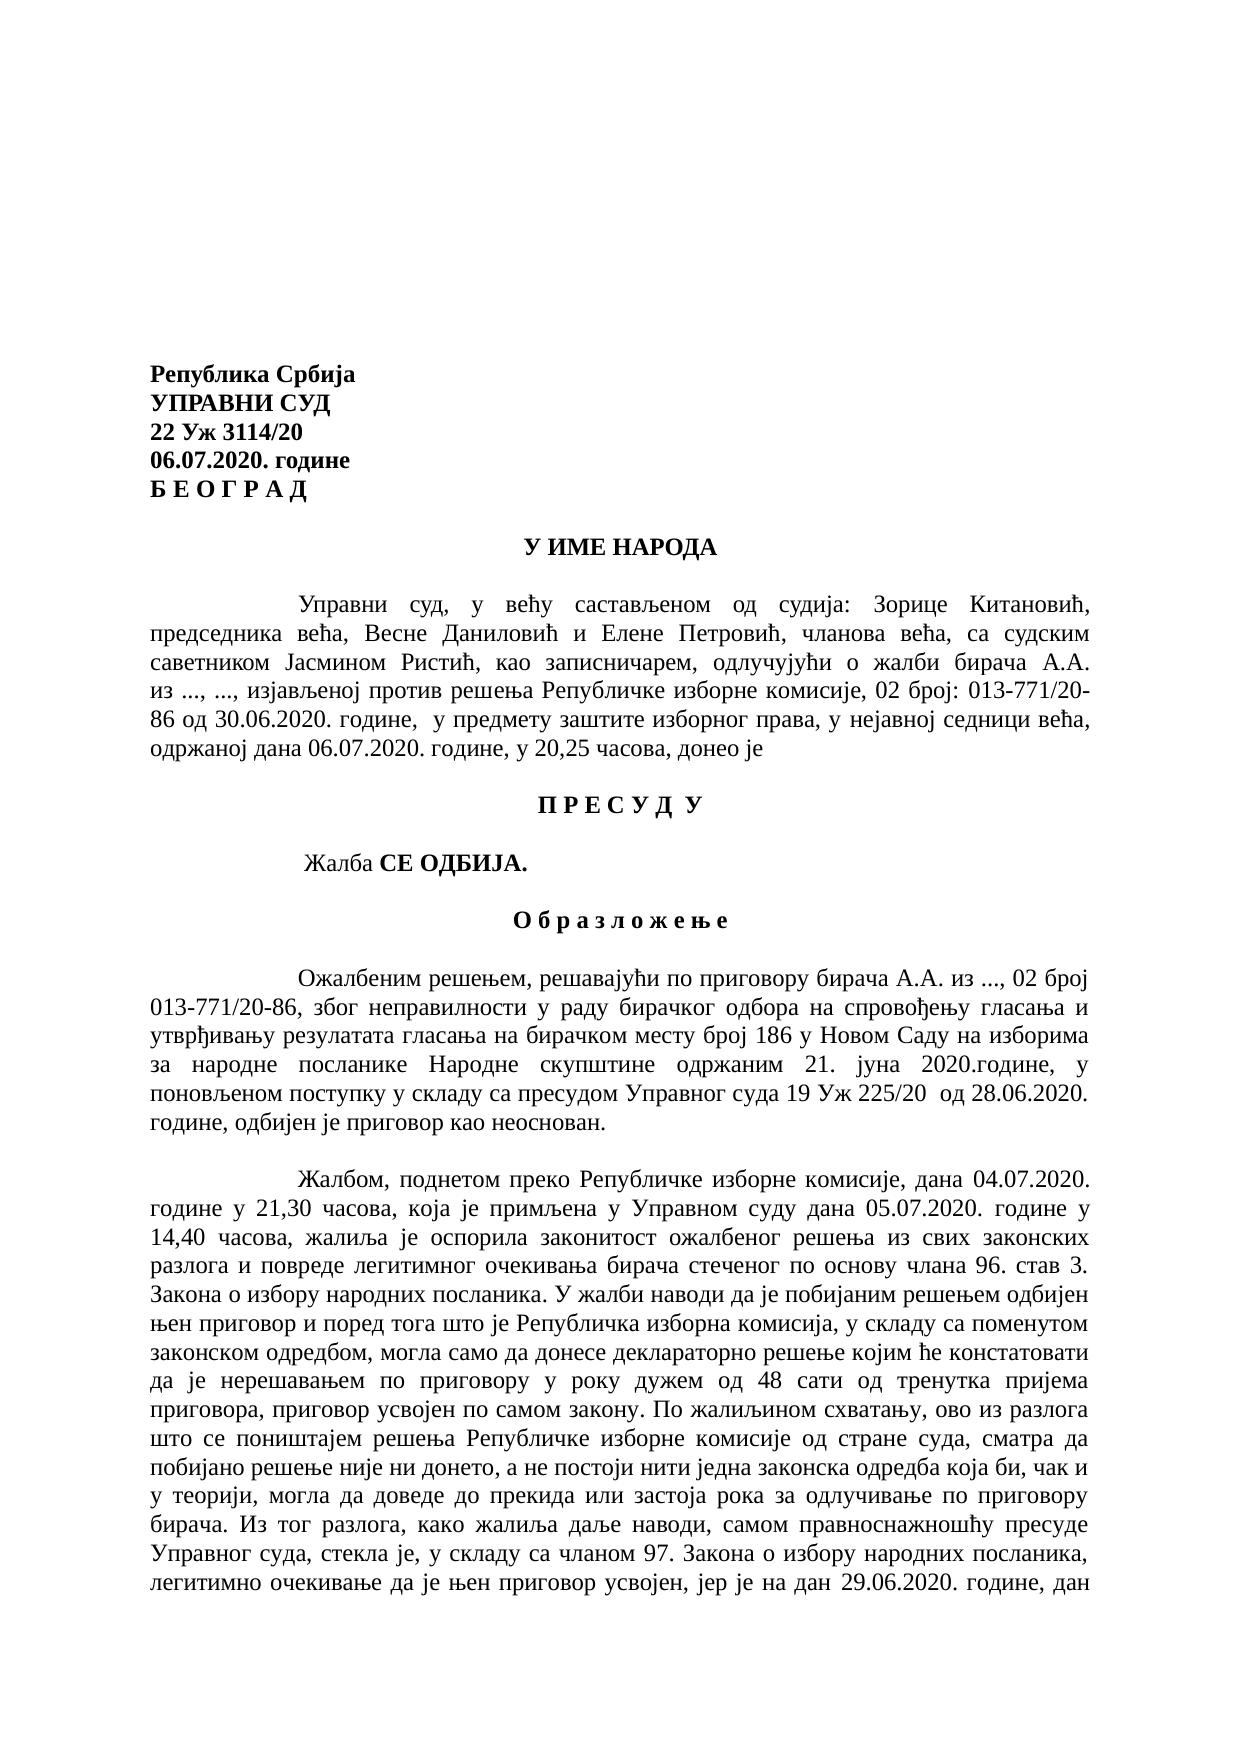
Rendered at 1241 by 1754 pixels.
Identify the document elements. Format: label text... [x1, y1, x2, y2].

text Жалбом, поднетом преко Републичке изборне комисије, дана 04.07.2020. године у 21,30 часова, која је примљена у Управном суду дана 05.07.2020. године у 14,40 часова, жалиља је оспорила законитост ожалбеног решења из свих законских разлога и повреде легитимног очекивања бирача стеченог по основу члана 96. став 3. Закона о избору народних посланика. У жалби наводи да је побијаним решењем одбијен њен приговор и поред тога што је Републичка изборна комисија, у складу са поменутом законском одредбом, могла само да донесе деклараторно решење којим ће констатовати да је нерешавањем по приговору у року дужем од 48 сати од тренутка пријема приговора, приговор усвојен по самом закону. По жалиљином схватању, ово из разлога што се поништајем решења Републичке изборне комисије од стране суда, сматра да побијано решење није ни донето, а не постоји нити једна законска одредба која би, чак и у теорији, могла да доведе до прекида или застоја рока за одлучивање по приговору бирача. Из тог разлога, како жалиља даље наводи, самом правноснажношћу пресуде Управног суда, стекла је, у складу са чланом 97. Закона о избору народних посланика, легитимно очекивање да је њен приговор усвојен, јер је на дан 29.06.2020. године, дан [150, 1164, 1090, 1595]
text У ИМЕ НАРОДА [150, 532, 1090, 560]
text Управни суд, у већу састављеном од судија: Зорице Китановић, председника већа, Весне Даниловић и Елене Петровић, чланова већа, са судским саветником Јасмином Ристић, као записничарем, одлучујући о жалби бирача A.A. из ..., ..., изјављеној против решења Републичке изборне комисије, 02 број: 013-771/20-86 од 30.06.2020. године, у предмету заштите изборног права, у нејавној седници већа, одржаној дана 06.07.2020. године, у 20,25 часова, донео је [150, 589, 1090, 762]
text 06.07.2020. године [150, 445, 1090, 474]
text П Р Е С У Д У [150, 790, 1090, 819]
text УПРАВНИ СУД [150, 388, 1090, 417]
text Б Е О Г Р А Д [150, 474, 1090, 503]
text Жалба СЕ ОДБИЈА. [150, 848, 1090, 877]
text Ожалбеним решењем, решавајући по приговору бирача A.A. из ..., 02 број 013-771/20-86, због неправилности у раду бирачког одбора на спровођењу гласања и утврђивању резулатата гласања на бирачком месту број 186 у Новом Саду на изборима за народне посланике Народне скупштине одржаним 21. јуна 2020.године, у поновљеном поступку у складу са пресудом Управног суда 19 Уж 225/20 од 28.06.2020. године, одбијен је приговор као неоснован. [150, 963, 1090, 1135]
text 22 Уж 3114/20 [150, 417, 1090, 445]
text Република Србија [150, 148, 1090, 388]
text О б р а з л о ж е њ е [150, 905, 1090, 934]
